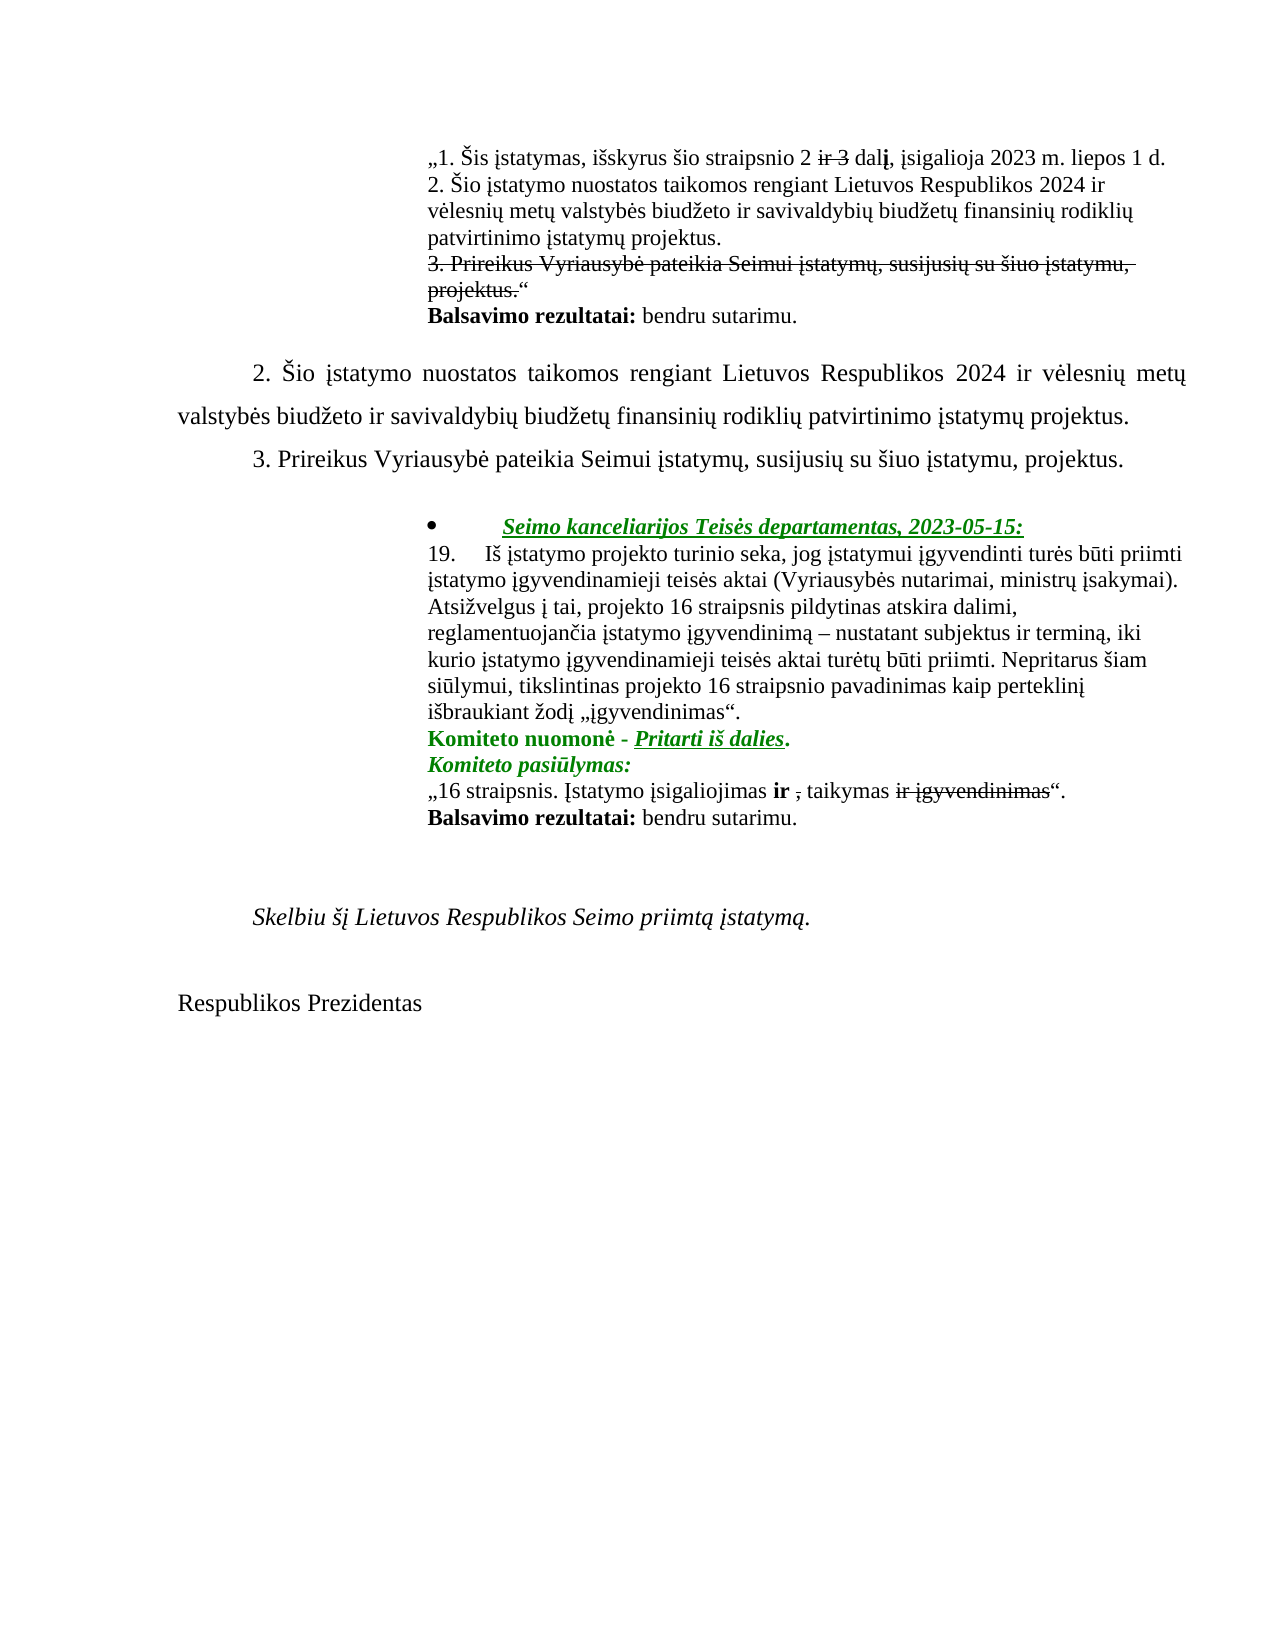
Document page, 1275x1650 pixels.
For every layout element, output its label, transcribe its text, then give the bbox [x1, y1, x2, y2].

text 2. Šio įstatymo nuostatos taikomos rengiant Lietuvos Respublikos 2024 ir vėlesnių metų valstybės biudžeto ir savivaldybių biudžetų finansinių rodiklių patvirtinimo įstatymų projektus. [427, 171, 1186, 250]
list Seimo kanceliarijos Teisės departamentas, 2023-05-15: [427, 513, 1186, 540]
text Komiteto pasiūlymas: [427, 751, 1186, 777]
text Balsavimo rezultatai: bendru sutarimu. [427, 804, 1186, 830]
text 3. Prireikus Vyriausybė pateikia Seimui įstatymų, susijusių su šiuo įstatymu, projektus.“ [427, 250, 1186, 303]
text 3. Prireikus Vyriausybė pateikia Seimui įstatymų, susijusių su šiuo įstatymu, projektus. [177, 444, 1186, 473]
text „16 straipsnis. Įstatymo įsigaliojimas ir , taikymas ir įgyvendinimas“. [427, 777, 1186, 804]
text Komiteto nuomonė - Pritarti iš dalies. [427, 725, 1186, 751]
text „1. Šis įstatymas, išskyrus šio straipsnio 2 ir 3 dalį, įsigalioja 2023 m. liepos 1 d. [427, 118, 1186, 171]
text Respublikos Prezidentas [177, 988, 1186, 1017]
text 19. Iš įstatymo projekto turinio seka, jog įstatymui įgyvendinti turės būti priimti įstatymo įgyvendinamieji teisės aktai (Vyriausybės nutarimai, ministrų įsakymai). Atsižvelgus į tai, projekto 16 straipsnis pildytinas atskira dalimi, reglamentuojančia įstatymo įgyvendinimą – nustatant subjektus ir terminą, iki kurio įstatymo įgyvendinamieji teisės aktai turėtų būti priimti. Nepritarus šiam siūlymui, tikslintinas projekto 16 straipsnio pavadinimas kaip perteklinį išbraukiant žodį „įgyvendinimas“. [427, 540, 1186, 725]
text Skelbiu šį Lietuvos Respublikos Seimo priimtą įstatymą. [177, 902, 1186, 931]
text 2. Šio įstatymo nuostatos taikomos rengiant Lietuvos Respublikos 2024 ir vėlesnių metų valstybės biudžeto ir savivaldybių biudžetų finansinių rodiklių patvirtinimo įstatymų projektus. [177, 358, 1186, 429]
text Balsavimo rezultatai: bendru sutarimu. [427, 303, 1186, 329]
